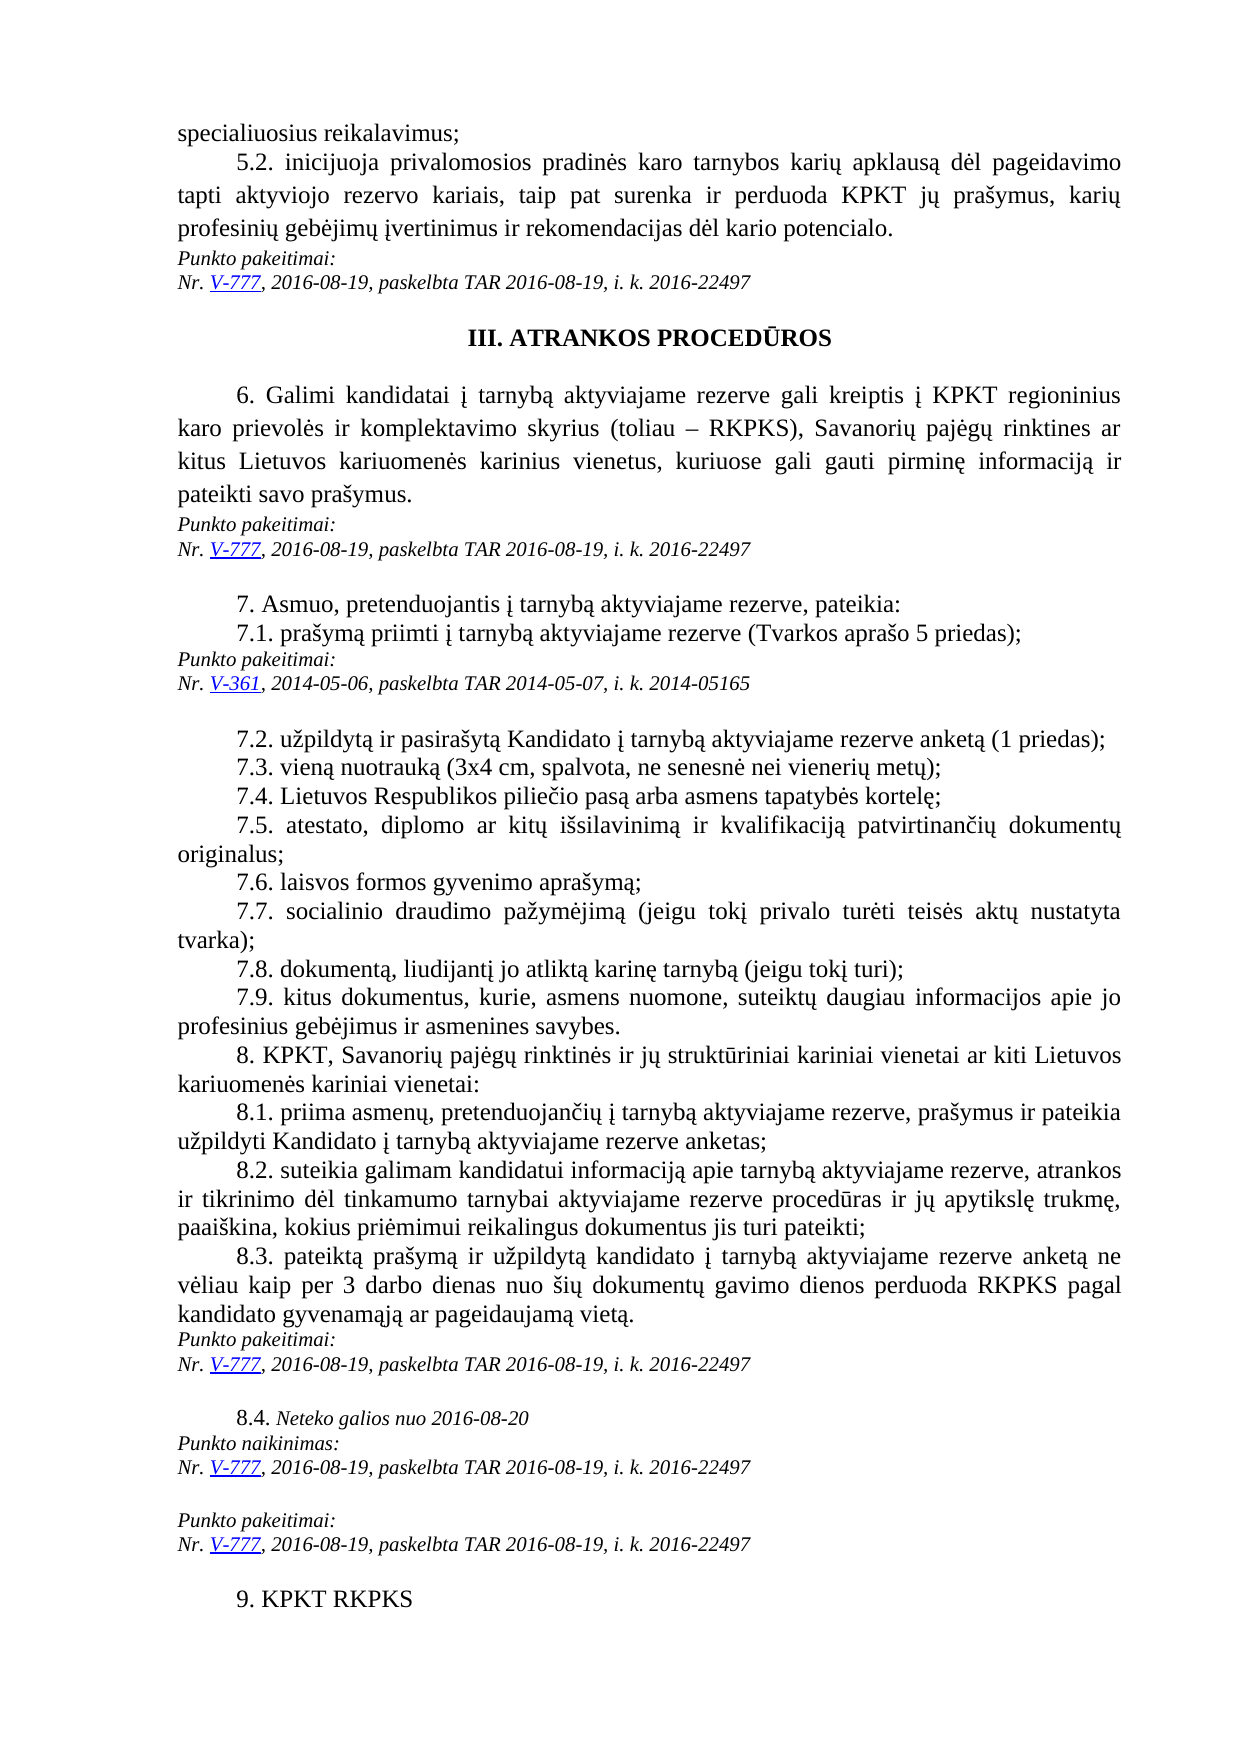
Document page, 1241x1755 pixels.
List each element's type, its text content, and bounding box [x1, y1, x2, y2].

text Punkto pakeitimai: [177, 1507, 1122, 1532]
text 7.4. Lietuvos Respublikos piliečio pasą arba asmens tapatybės kortelę; [177, 781, 1122, 810]
text 7.9. kitus dokumentus, kurie, asmens nuomone, suteiktų daugiau informacijos apie jo profesinius gebėjimus ir asmenines savybes. [177, 982, 1122, 1040]
text 7. Asmuo, pretenduojantis į tarnybą aktyviajame rezerve, pateikia: [177, 589, 1122, 618]
text 8.3. pateiktą prašymą ir užpildytą kandidato į tarnybą aktyviajame rezerve anketą ne vėliau kaip per 3 darbo dienas nuo šių dokumentų gavimo dienos perduoda RKPKS pagal kandidato gyvenamąją ar pageidaujamą vietą. [177, 1241, 1122, 1327]
text Punkto pakeitimai: [177, 647, 1122, 671]
text Nr. V-777, 2016-08-19, paskelbta TAR 2016-08-19, i. k. 2016-22497 [177, 536, 1122, 561]
text Punkto naikinimas: [177, 1431, 1122, 1455]
text 8.4. Neteko galios nuo 2016-08-20 [177, 1404, 1122, 1431]
text Nr. V-777, 2016-08-19, paskelbta TAR 2016-08-19, i. k. 2016-22497 [177, 1532, 1122, 1556]
text Punkto pakeitimai: [177, 1327, 1122, 1351]
text Punkto pakeitimai: [177, 512, 1122, 536]
text III. ATRANKOS PROCEDŪROS [177, 323, 1122, 352]
text 8.2. suteikia galimam kandidatui informaciją apie tarnybą aktyviajame rezerve, atrankos ir tikrinimo dėl tinkamumo tarnybai aktyviajame rezerve procedūras ir jų apytikslę trukmę, paaiškina, kokius priėmimui reikalingus dokumentus jis turi pateikti; [177, 1155, 1122, 1241]
text Nr. V-361, 2014-05-06, paskelbta TAR 2014-05-07, i. k. 2014-05165 [177, 671, 1122, 695]
text 5.2. inicijuoja privalomosios pradinės karo tarnybos karių apklausą dėl pageidavimo tapti aktyviojo rezervo kariais, taip pat surenka ir perduoda KPKT jų prašymus, karių profesinių gebėjimų įvertinimus ir rekomendacijas dėl kario potencialo. [177, 147, 1122, 242]
text 7.1. prašymą priimti į tarnybą aktyviajame rezerve (Tvarkos aprašo 5 priedas); [177, 618, 1122, 647]
text 7.6. laisvos formos gyvenimo aprašymą; [177, 867, 1122, 896]
text 8.1. priima asmenų, pretenduojančių į tarnybą aktyviajame rezerve, prašymus ir pateikia užpildyti Kandidato į tarnybą aktyviajame rezerve anketas; [177, 1097, 1122, 1155]
text 7.2. užpildytą ir pasirašytą Kandidato į tarnybą aktyviajame rezerve anketą (1 priedas); [177, 724, 1122, 752]
text 8. KPKT, Savanorių pajėgų rinktinės ir jų struktūriniai kariniai vienetai ar kiti Lietuvos kariuomenės kariniai vienetai: [177, 1040, 1122, 1097]
text 7.7. socialinio draudimo pažymėjimą (jeigu tokį privalo turėti teisės aktų nustatyta tvarka); [177, 896, 1122, 954]
text 7.8. dokumentą, liudijantį jo atliktą karinę tarnybą (jeigu tokį turi); [177, 954, 1122, 982]
text 7.3. vieną nuotrauką (3x4 cm, spalvota, ne senesnė nei vienerių metų); [177, 752, 1122, 781]
text Nr. V-777, 2016-08-19, paskelbta TAR 2016-08-19, i. k. 2016-22497 [177, 1455, 1122, 1479]
text Nr. V-777, 2016-08-19, paskelbta TAR 2016-08-19, i. k. 2016-22497 [177, 270, 1122, 294]
text Punkto pakeitimai: [177, 246, 1122, 270]
text 6. Galimi kandidatai į tarnybą aktyviajame rezerve gali kreiptis į KPKT regioninius karo prievolės ir komplektavimo skyrius (toliau – RKPKS), Savanorių pajėgų rinktines ar kitus Lietuvos kariuomenės karinius vienetus, kuriuose gali gauti pirminę informaciją ir pateikti savo prašymus. [177, 380, 1122, 508]
text specialiuosius reikalavimus; [177, 118, 1122, 147]
text 7.5. atestato, diplomo ar kitų išsilavinimą ir kvalifikaciją patvirtinančių dokumentų originalus; [177, 810, 1122, 867]
text 9. KPKT RKPKS [177, 1584, 1122, 1613]
text Nr. V-777, 2016-08-19, paskelbta TAR 2016-08-19, i. k. 2016-22497 [177, 1351, 1122, 1376]
